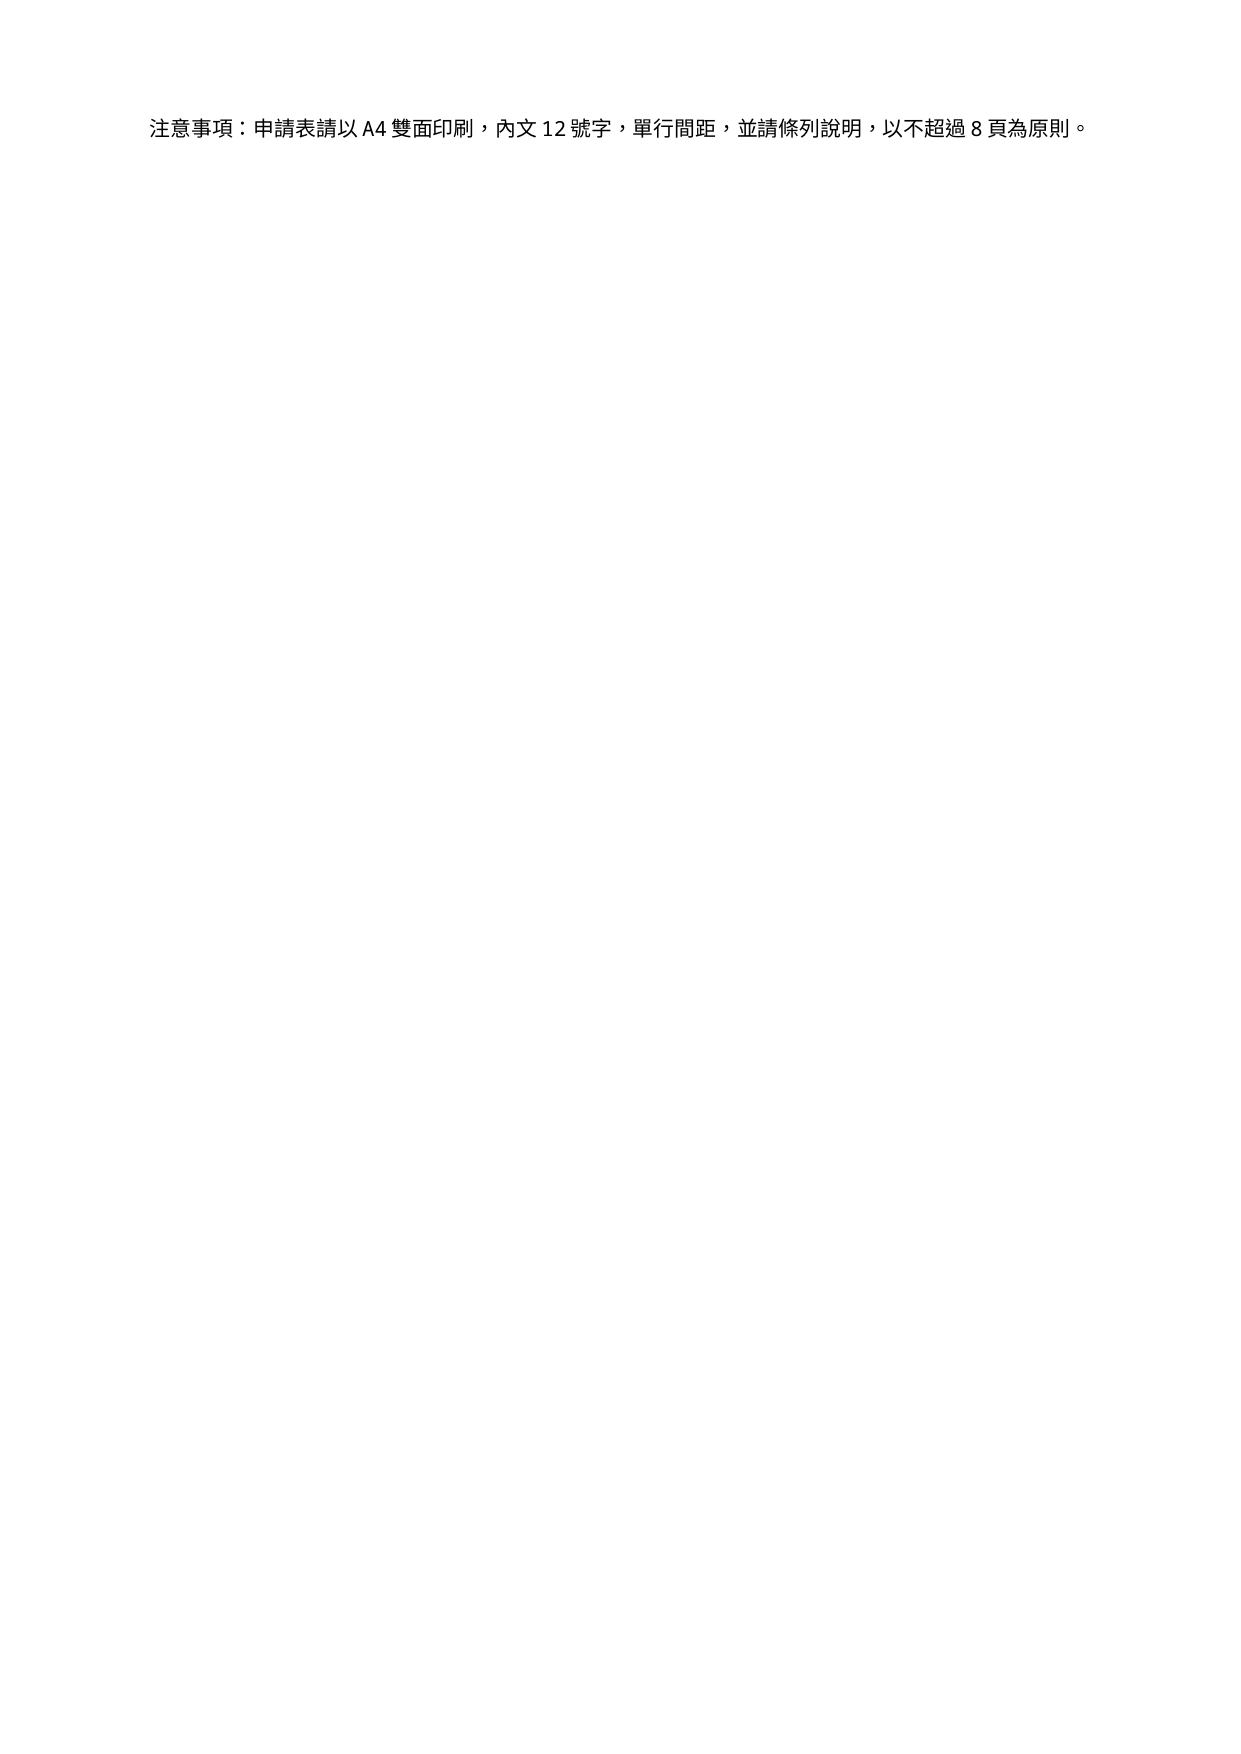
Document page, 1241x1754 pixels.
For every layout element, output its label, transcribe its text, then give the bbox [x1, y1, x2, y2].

text 注意事項：申請表請以A4雙面印刷，內文12號字，單行間距，並請條列說明，以不超過8頁為原則。 [106, 112, 1134, 142]
